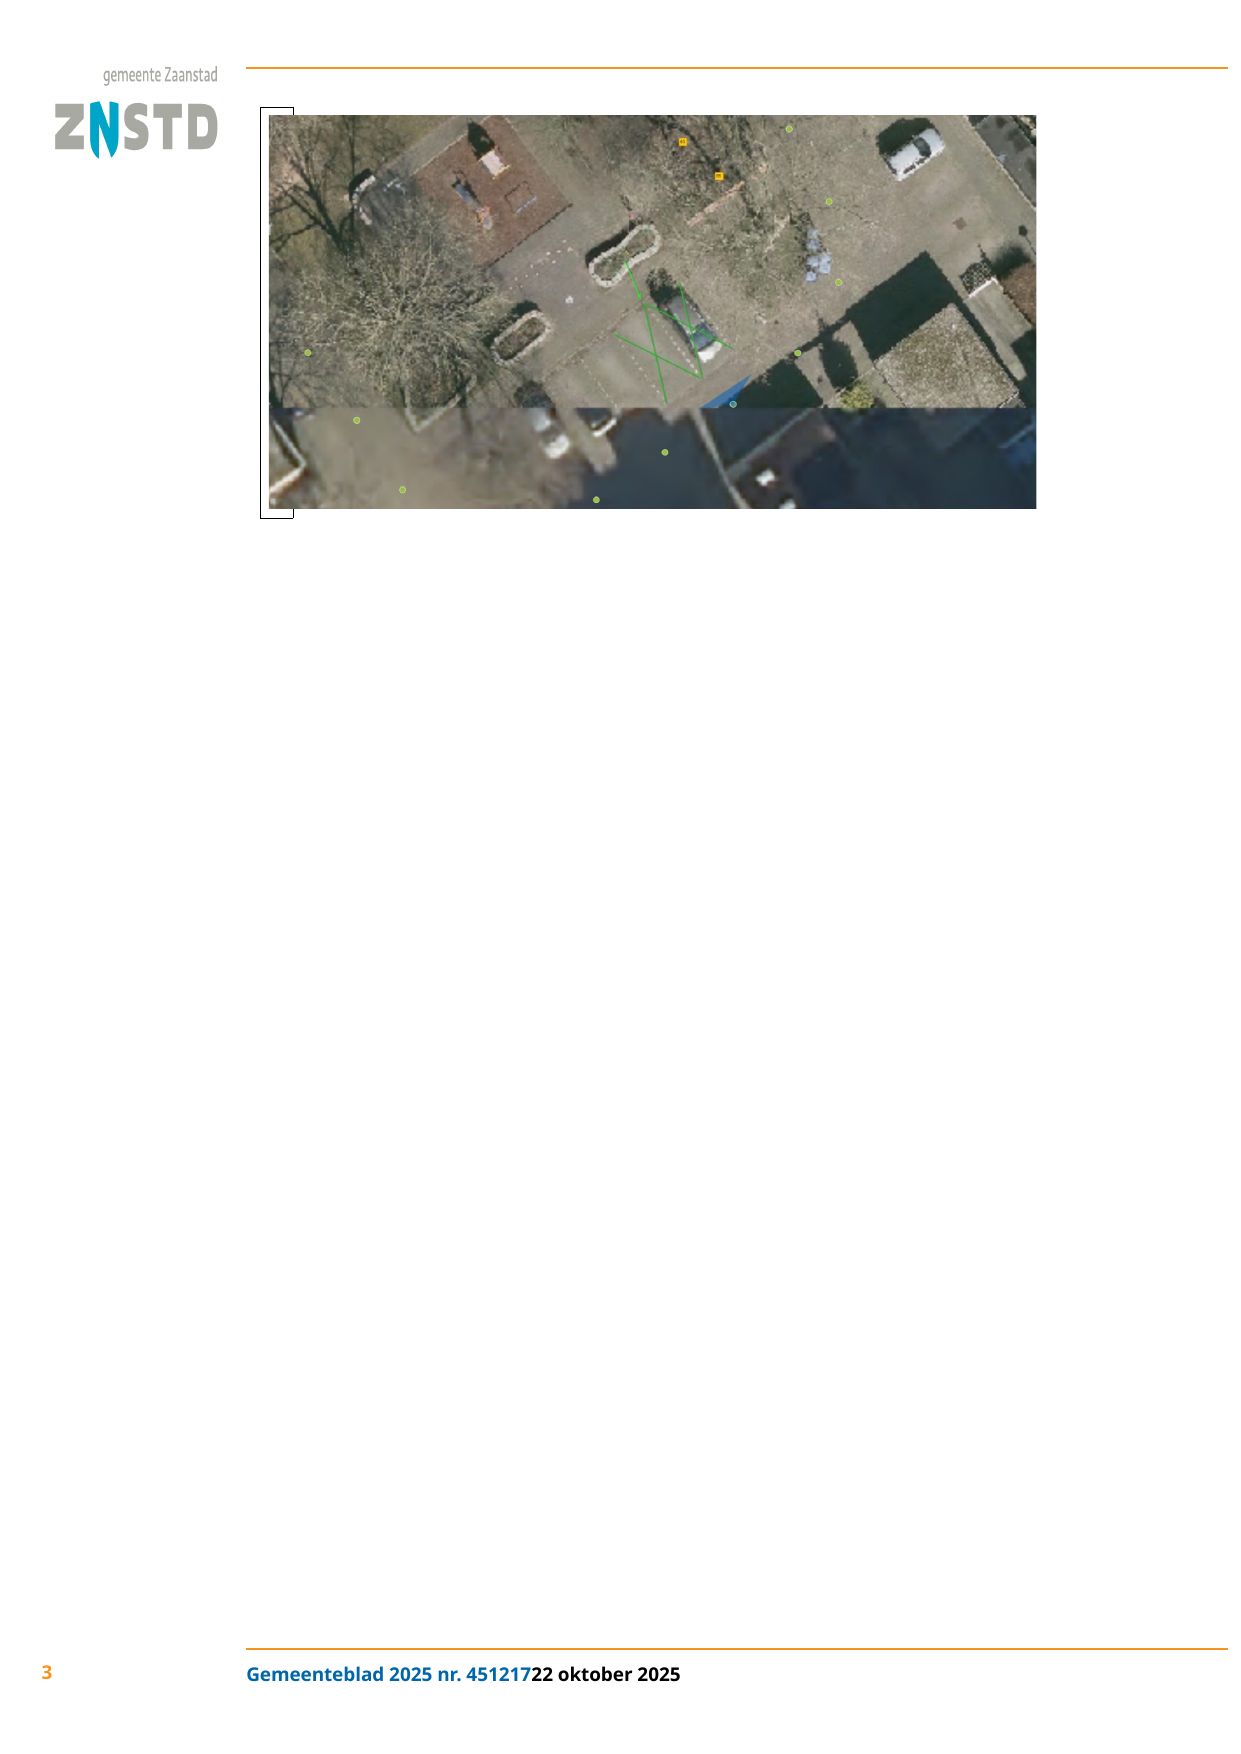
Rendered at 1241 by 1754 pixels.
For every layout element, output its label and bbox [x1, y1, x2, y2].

picture [268, 115, 1037, 509]
picture [41, 47, 231, 172]
